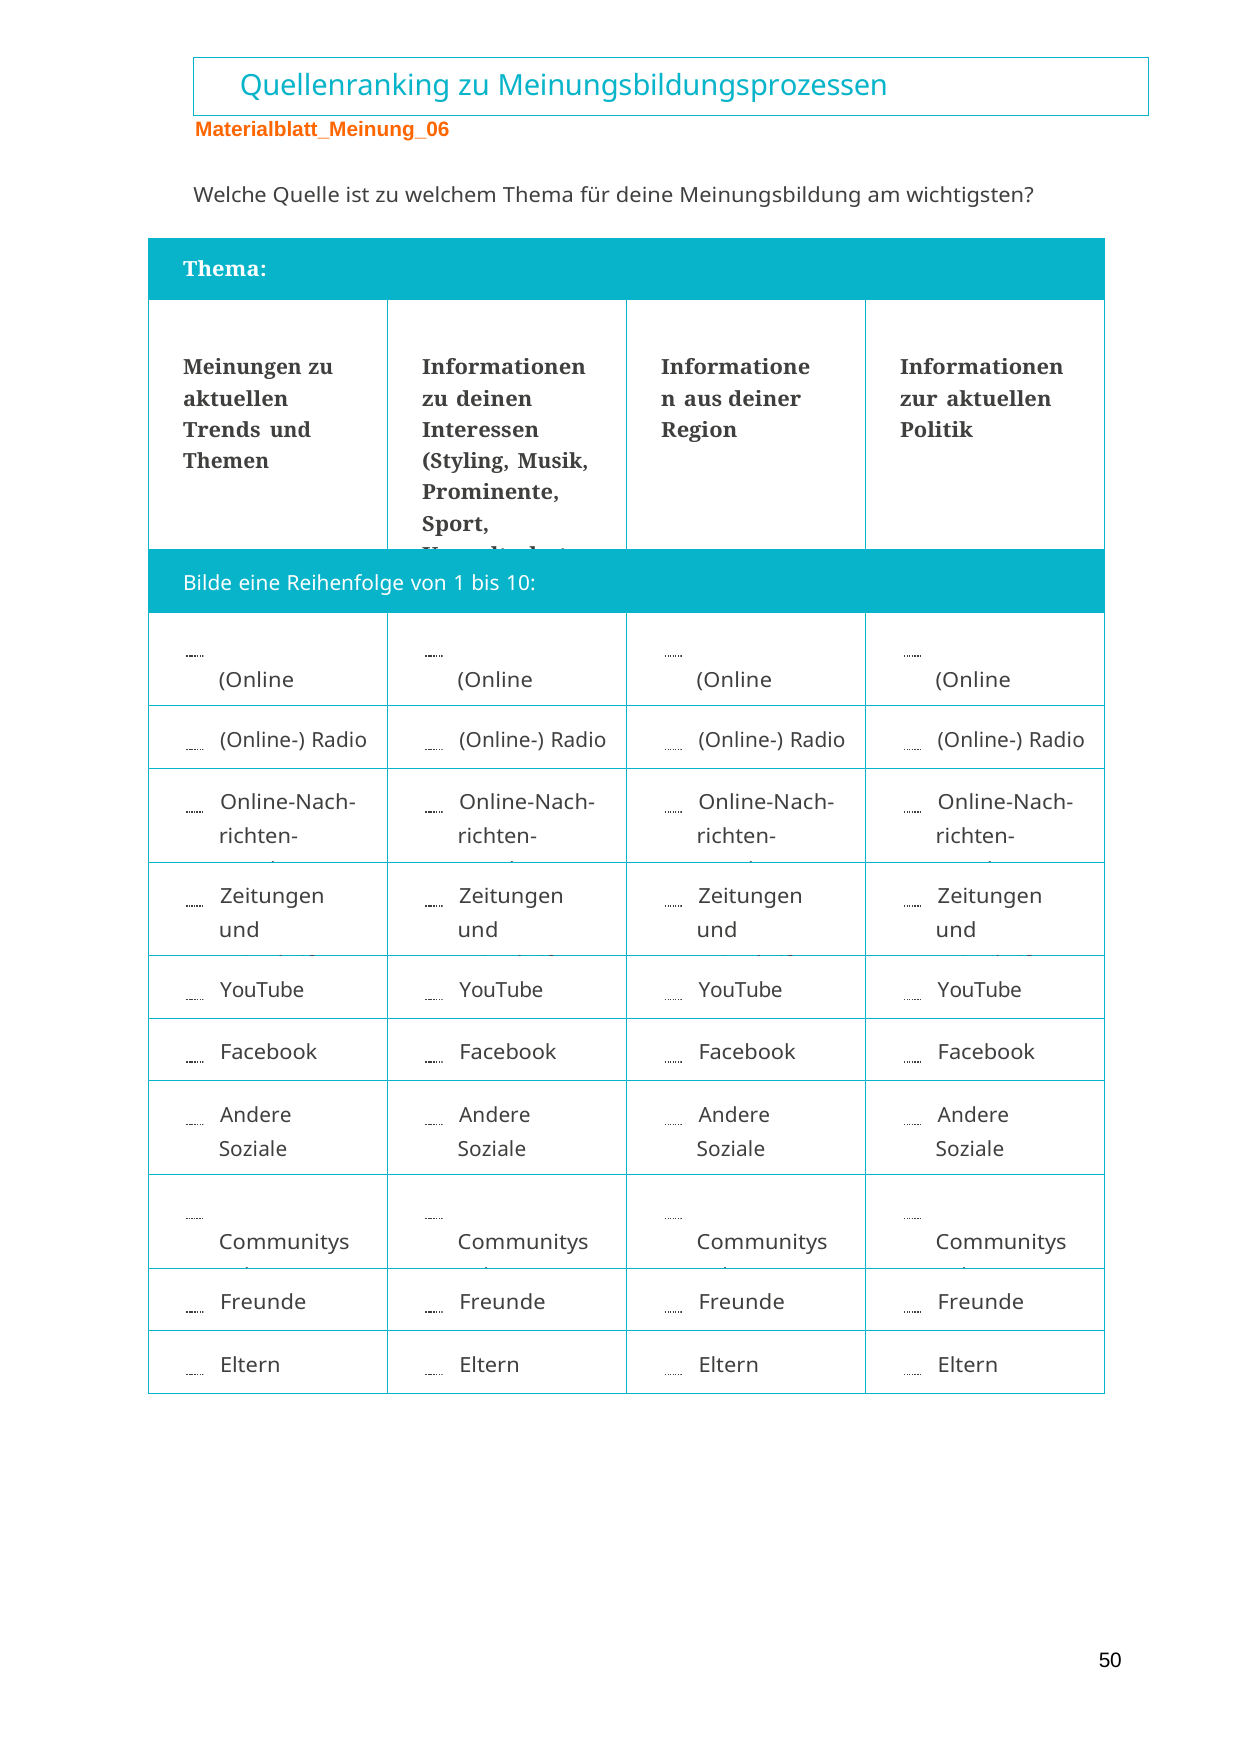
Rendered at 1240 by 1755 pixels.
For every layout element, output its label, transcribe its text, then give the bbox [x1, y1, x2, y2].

table_cell Online-Nach- richten-angebote [388, 769, 626, 862]
table_cell Freunde [627, 1269, 865, 1330]
text Welche Quelle ist zu welchem Thema für deine Meinungsbildung am wichtigsten? [193, 180, 1121, 209]
table_cell Informationen aus deiner Region [627, 300, 865, 549]
table_cell Communitys, Blogs, Foren etc. [149, 1175, 387, 1268]
table_cell Andere Soziale Netzwerke [149, 1081, 387, 1174]
table_cell Freunde [866, 1269, 1104, 1330]
table_cell YouTube [149, 956, 387, 1018]
table_cell Eltern [627, 1331, 865, 1393]
table_cell Freunde [149, 1269, 387, 1330]
table_cell (Online-) Fernsehen [866, 613, 1104, 705]
table_cell (Online-) Radio [627, 706, 865, 768]
table_cell Zeitungen und Zeitschriften [866, 863, 1104, 955]
table_cell Informationen zu deinen Interessen (Styling, Musik, Prominente, Sport, Umweltschutz etc.) [388, 300, 626, 549]
table_cell Online-Nach- richten-angebote [627, 769, 865, 862]
table_cell (Online-) Fernsehen [149, 613, 387, 705]
table_cell Zeitungen und Zeitschriften [388, 863, 626, 955]
table_cell Bilde eine Reihenfolge von 1 bis 10: [149, 550, 1104, 612]
table_cell YouTube [627, 956, 865, 1018]
table_cell (Online-) Fernsehen [627, 613, 865, 705]
subtitle Materialblatt_Meinung_06 [136, 116, 1121, 140]
table_cell Informationen zur aktuellen Politik [866, 300, 1104, 549]
table_cell Zeitungen und Zeitschriften [149, 863, 387, 955]
table_cell Communitys, Blogs, Foren etc. [866, 1175, 1104, 1268]
table_cell Facebook [149, 1019, 387, 1080]
table_cell Online-Nach- richten-angebote [149, 769, 387, 862]
table_cell Facebook [866, 1019, 1104, 1080]
table_cell (Online-) Fernsehen [388, 613, 626, 705]
table_cell Facebook [388, 1019, 626, 1080]
table_cell Communitys, Blogs, Foren etc. [388, 1175, 626, 1268]
table_cell Andere Soziale Netzwerke [627, 1081, 865, 1174]
table_cell YouTube [388, 956, 626, 1018]
table_cell (Online-) Radio [866, 706, 1104, 768]
text Quellenranking zu Meinungsbildungsprozessen [239, 58, 1148, 104]
table_cell Zeitungen und Zeitschriften [627, 863, 865, 955]
table_cell (Online-) Radio [388, 706, 626, 768]
table_cell Andere Soziale Netzwerke [388, 1081, 626, 1174]
table_cell YouTube [866, 956, 1104, 1018]
table_cell Online-Nach- richten-angebote [866, 769, 1104, 862]
table_cell (Online-) Radio [149, 706, 387, 768]
table_cell Meinungen zu aktuellen Trends und Themen [149, 300, 387, 549]
table_cell Freunde [388, 1269, 626, 1330]
table_header Thema: [149, 239, 1104, 299]
table_cell Eltern [149, 1331, 387, 1393]
table_cell Eltern [388, 1331, 626, 1393]
table_cell Communitys, Blogs, Foren etc. [627, 1175, 865, 1268]
table_cell Eltern [866, 1331, 1104, 1393]
table_cell Facebook [627, 1019, 865, 1080]
table_cell Andere Soziale Netzwerke [866, 1081, 1104, 1174]
